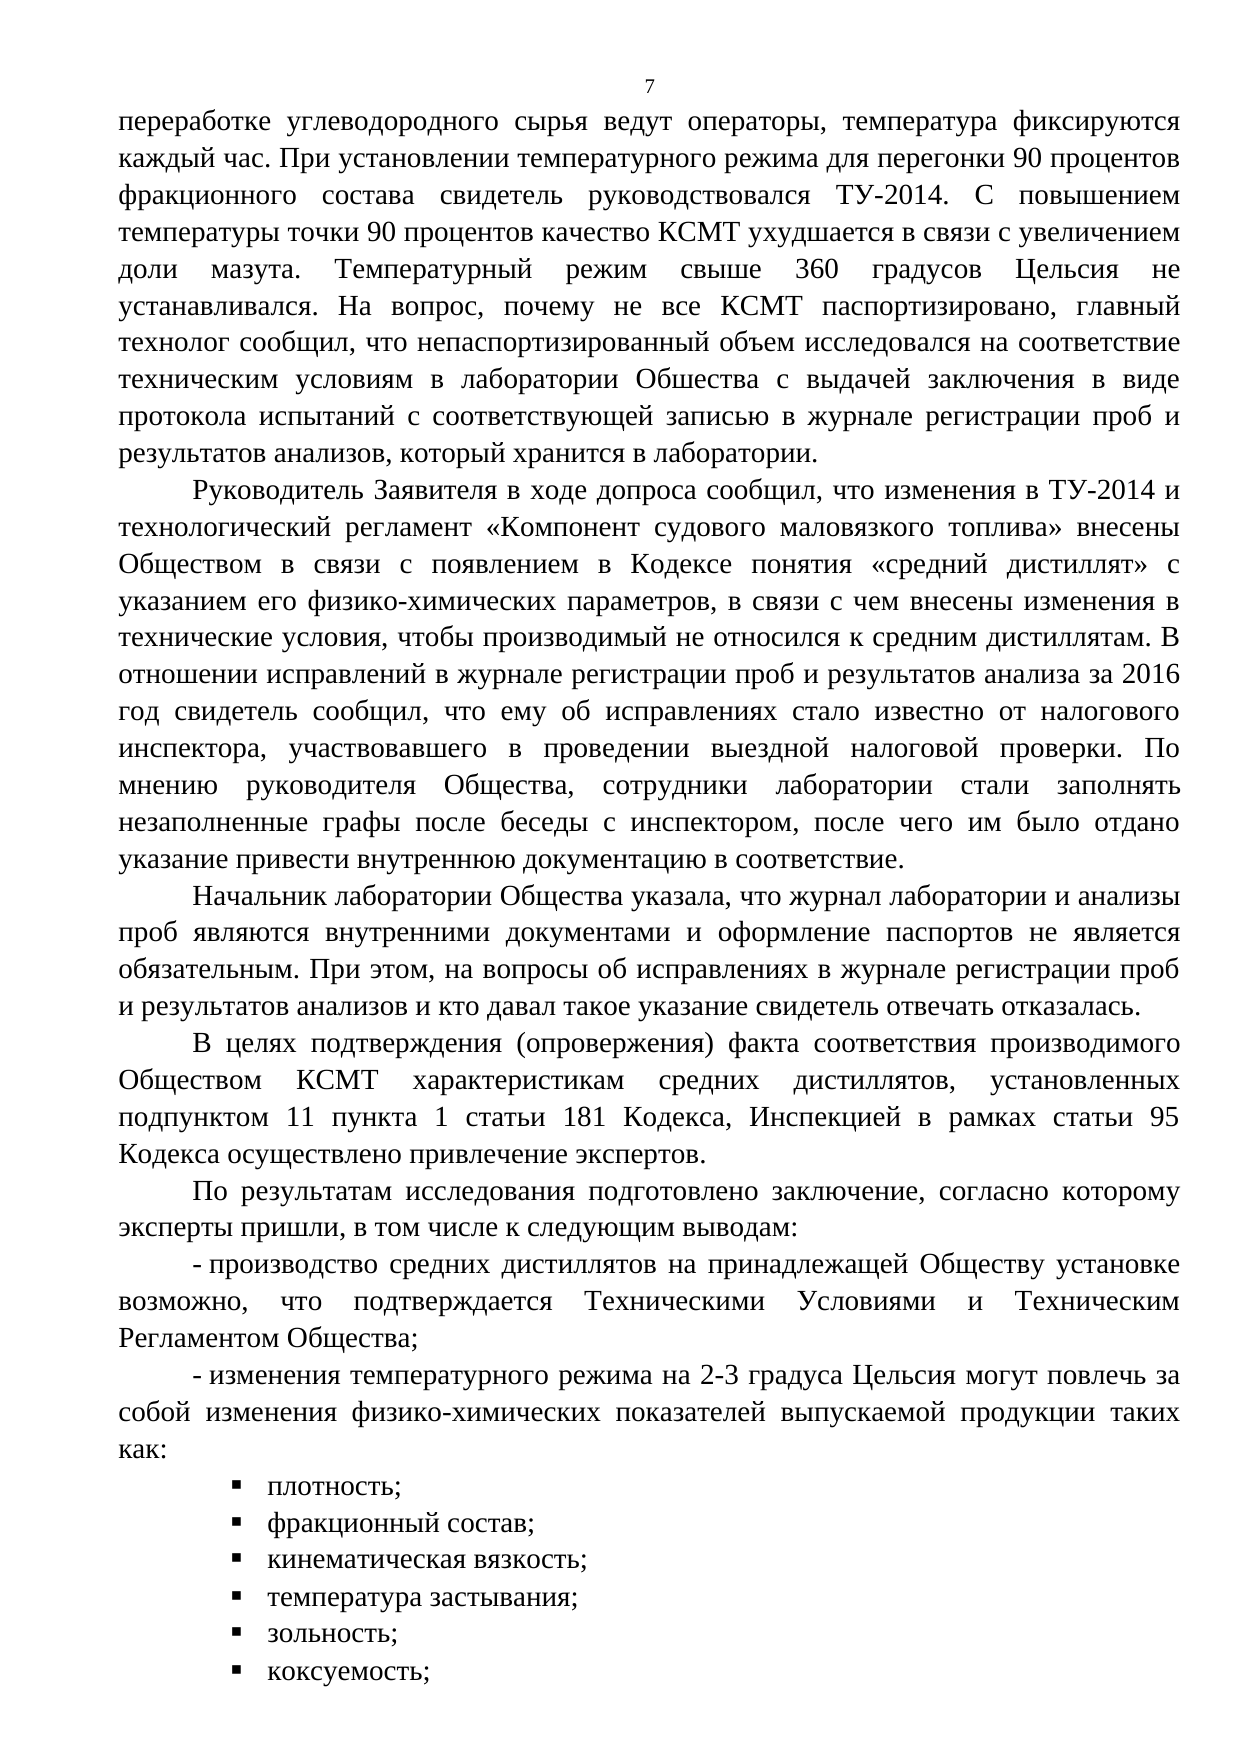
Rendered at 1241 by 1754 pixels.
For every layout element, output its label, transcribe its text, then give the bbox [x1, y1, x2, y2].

text - изменения температурного режима на 2-3 градуса Цельсия могут повлечь за собой изменения физико-химических показателей выпускаемой продукции таких как: [118, 1357, 1181, 1464]
list температура застывания; [229, 1579, 1181, 1612]
text Руководитель Заявителя в ходе допроса сообщил, что изменения в ТУ-2014 и технологический регламент «Компонент судового маловязкого топлива» внесены Обществом в связи с появлением в Кодексе понятия «средний дистиллят» с указанием его физико-химических параметров, в связи с чем внесены изменения в технические условия, чтобы производимый не относился к средним дистиллятам. В отношении исправлений в журнале регистрации проб и результатов анализа за 2016 год свидетель сообщил, что ему об исправлениях стало известно от налогового инспектора, участвовавшего в проведении выездной налоговой проверки. По мнению руководителя Общества, сотрудники лаборатории стали заполнять незаполненные графы после беседы с инспектором, после чего им было отдано указание привести внутреннюю документацию в соответствие. [118, 472, 1181, 874]
text В целях подтверждения (опровержения) факта соответствия производимого Обществом КСМТ характеристикам средних дистиллятов, установленных подпунктом 11 пункта 1 статьи 181 Кодекса, Инспекцией в рамках статьи 95 Кодекса осуществлено привлечение экспертов. [118, 1025, 1181, 1169]
list коксуемость; [229, 1653, 1181, 1686]
text - производство средних дистиллятов на принадлежащей Обществу установке возможно, что подтверждается Техническими Условиями и Техническим Регламентом Общества; [118, 1246, 1181, 1354]
text Начальник лаборатории Общества указала, что журнал лаборатории и анализы проб являются внутренними документами и оформление паспортов не является обязательным. При этом, на вопросы об исправлениях в журнале регистрации проб и результатов анализов и кто давал такое указание свидетель отвечать отказалась. [118, 878, 1181, 1022]
text переработке углеводородного сырья ведут операторы, температура фиксируются каждый час. При установлении температурного режима для перегонки 90 процентов фракционного состава свидетель руководствовался ТУ-2014. С повышением температуры точки 90 процентов качество КСМТ ухудшается в связи с увеличением доли мазута. Температурный режим свыше 360 градусов Цельсия не устанавливался. На вопрос, почему не все КСМТ паспортизировано, главный технолог сообщил, что непаспортизированный объем исследовался на соответствие техническим условиям в лаборатории Обшества с выдачей заключения в виде протокола испытаний с соответствующей записью в журнале регистрации проб и результатов анализов, который хранится в лаборатории. [118, 103, 1181, 469]
list плотность; [229, 1468, 1181, 1501]
list кинематическая вязкость; [229, 1542, 1181, 1575]
text По результатам исследования подготовлено заключение, согласно которому эксперты пришли, в том числе к следующим выводам: [118, 1173, 1181, 1243]
list зольность; [229, 1616, 1181, 1649]
list фракционный состав; [229, 1505, 1181, 1538]
